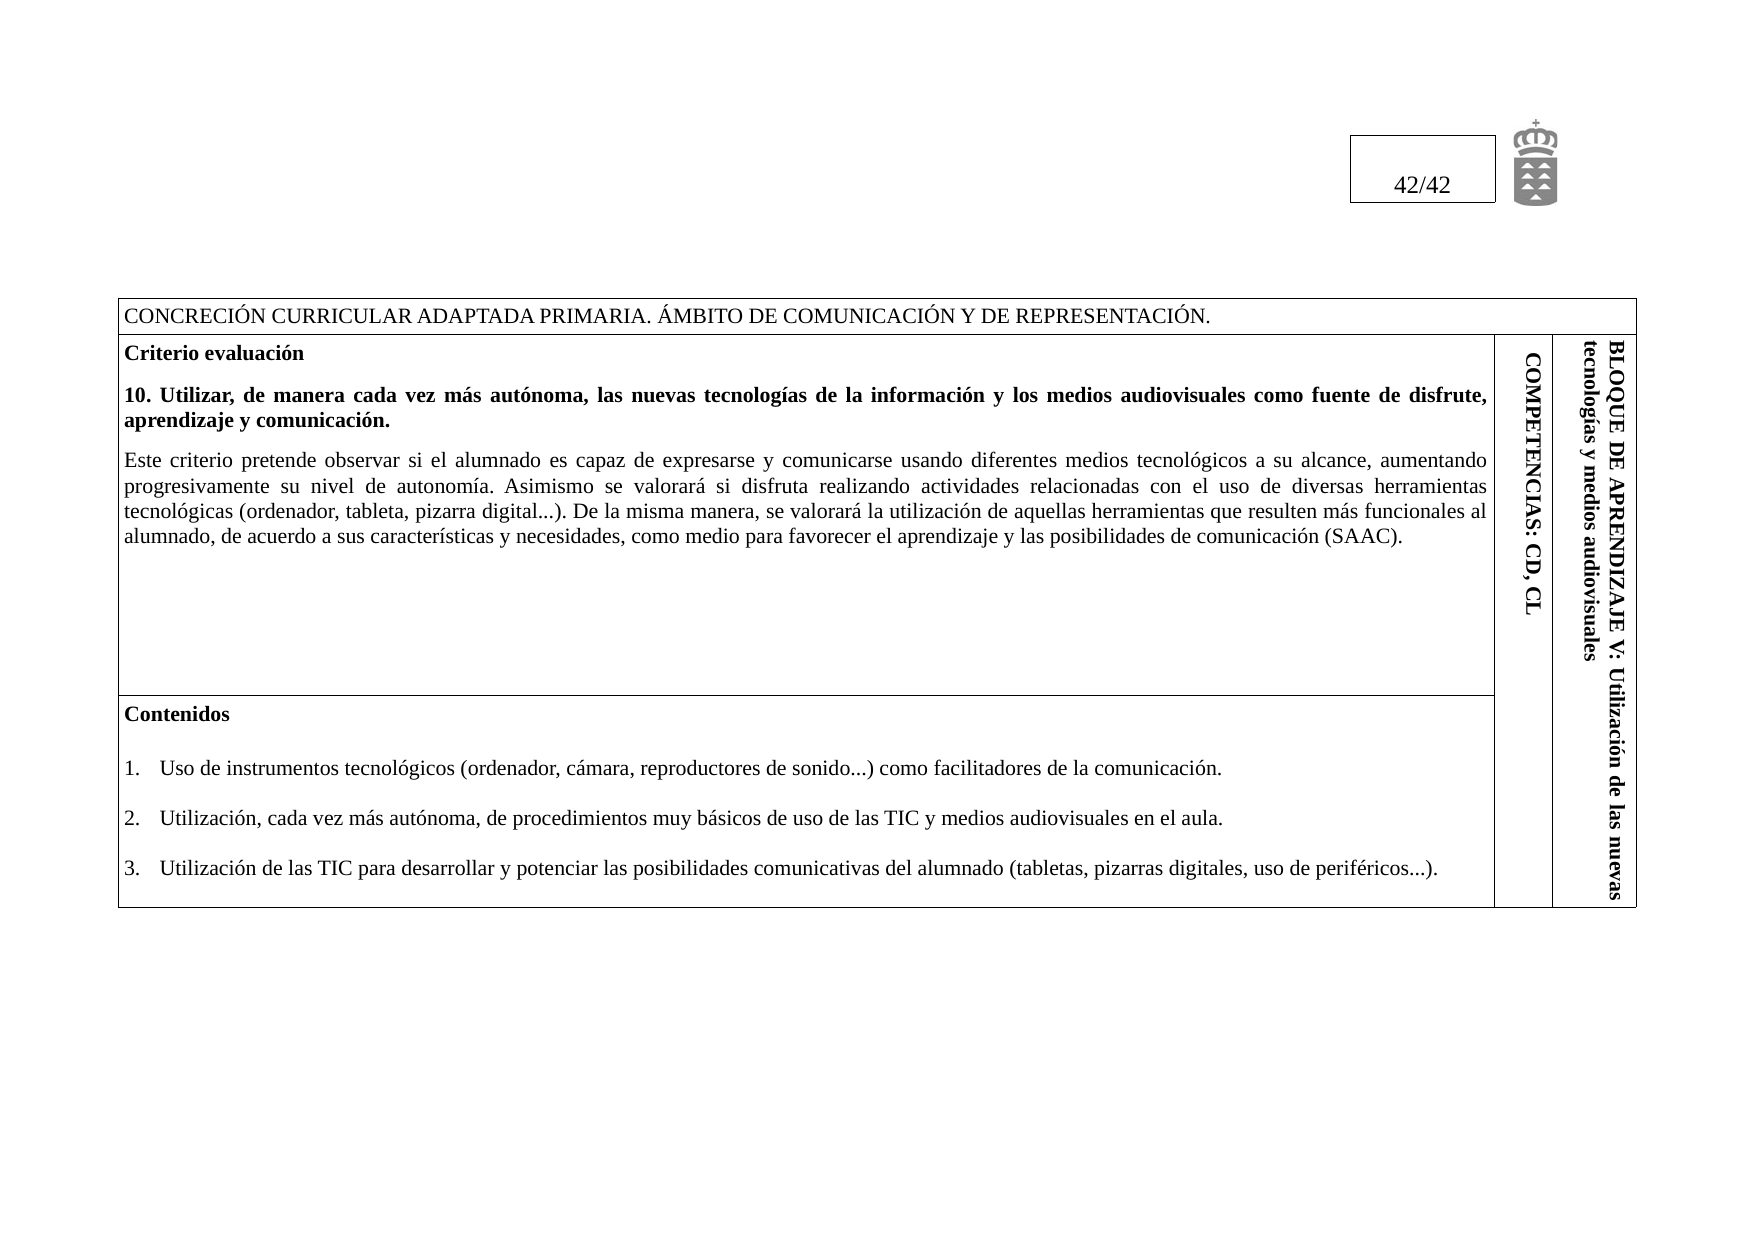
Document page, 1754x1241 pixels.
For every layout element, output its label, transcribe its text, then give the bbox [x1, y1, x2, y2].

table_cell COMPETENCIAS: CD, CL [1495, 335, 1552, 907]
table_header CONCRECIÓN CURRICULAR ADAPTADA PRIMARIA. ÁMBITO DE COMUNICACIÓN Y DE REPRESENTACIÓN. [119, 299, 1636, 334]
table_cell BLOQUE DE APRENDIZAJE V: Utilización de las nuevas tecnologías y medios audiovisuales [1553, 335, 1636, 907]
table_cell Criterio evaluación 10. Utilizar, de manera cada vez más autónoma, las nuevas tecnologías de la información y los medios audiovisuales como fuente de disfrute, aprendizaje y comunicación. Este criterio pretende observar si el alumnado es capaz de expresarse y comunicarse usando diferentes medios tecnológicos a su alcance, aumentando progresivamente su nivel de autonomía. Asimismo se valorará si disfruta realizando actividades relacionadas con el uso de diversas herramientas tecnológicas (ordenador, tableta, pizarra digital...). De la misma manera, se valorará la utilización de aquellas herramientas que resulten más funcionales al alumnado, de acuerdo a sus características y necesidades, como medio para favorecer el aprendizaje y las posibilidades de comunicación (SAAC). [119, 335, 1494, 695]
picture [1513, 119, 1558, 206]
table_cell Contenidos Uso de instrumentos tecnológicos (ordenador, cámara, reproductores de sonido...) como facilitadores de la comunicación. Utilización, cada vez más autónoma, de procedimientos muy básicos de uso de las TIC y medios audiovisuales en el aula. Utilización de las TIC para desarrollar y potenciar las posibilidades comunicativas del alumnado (tabletas, pizarras digitales, uso de periféricos...). [119, 696, 1494, 907]
